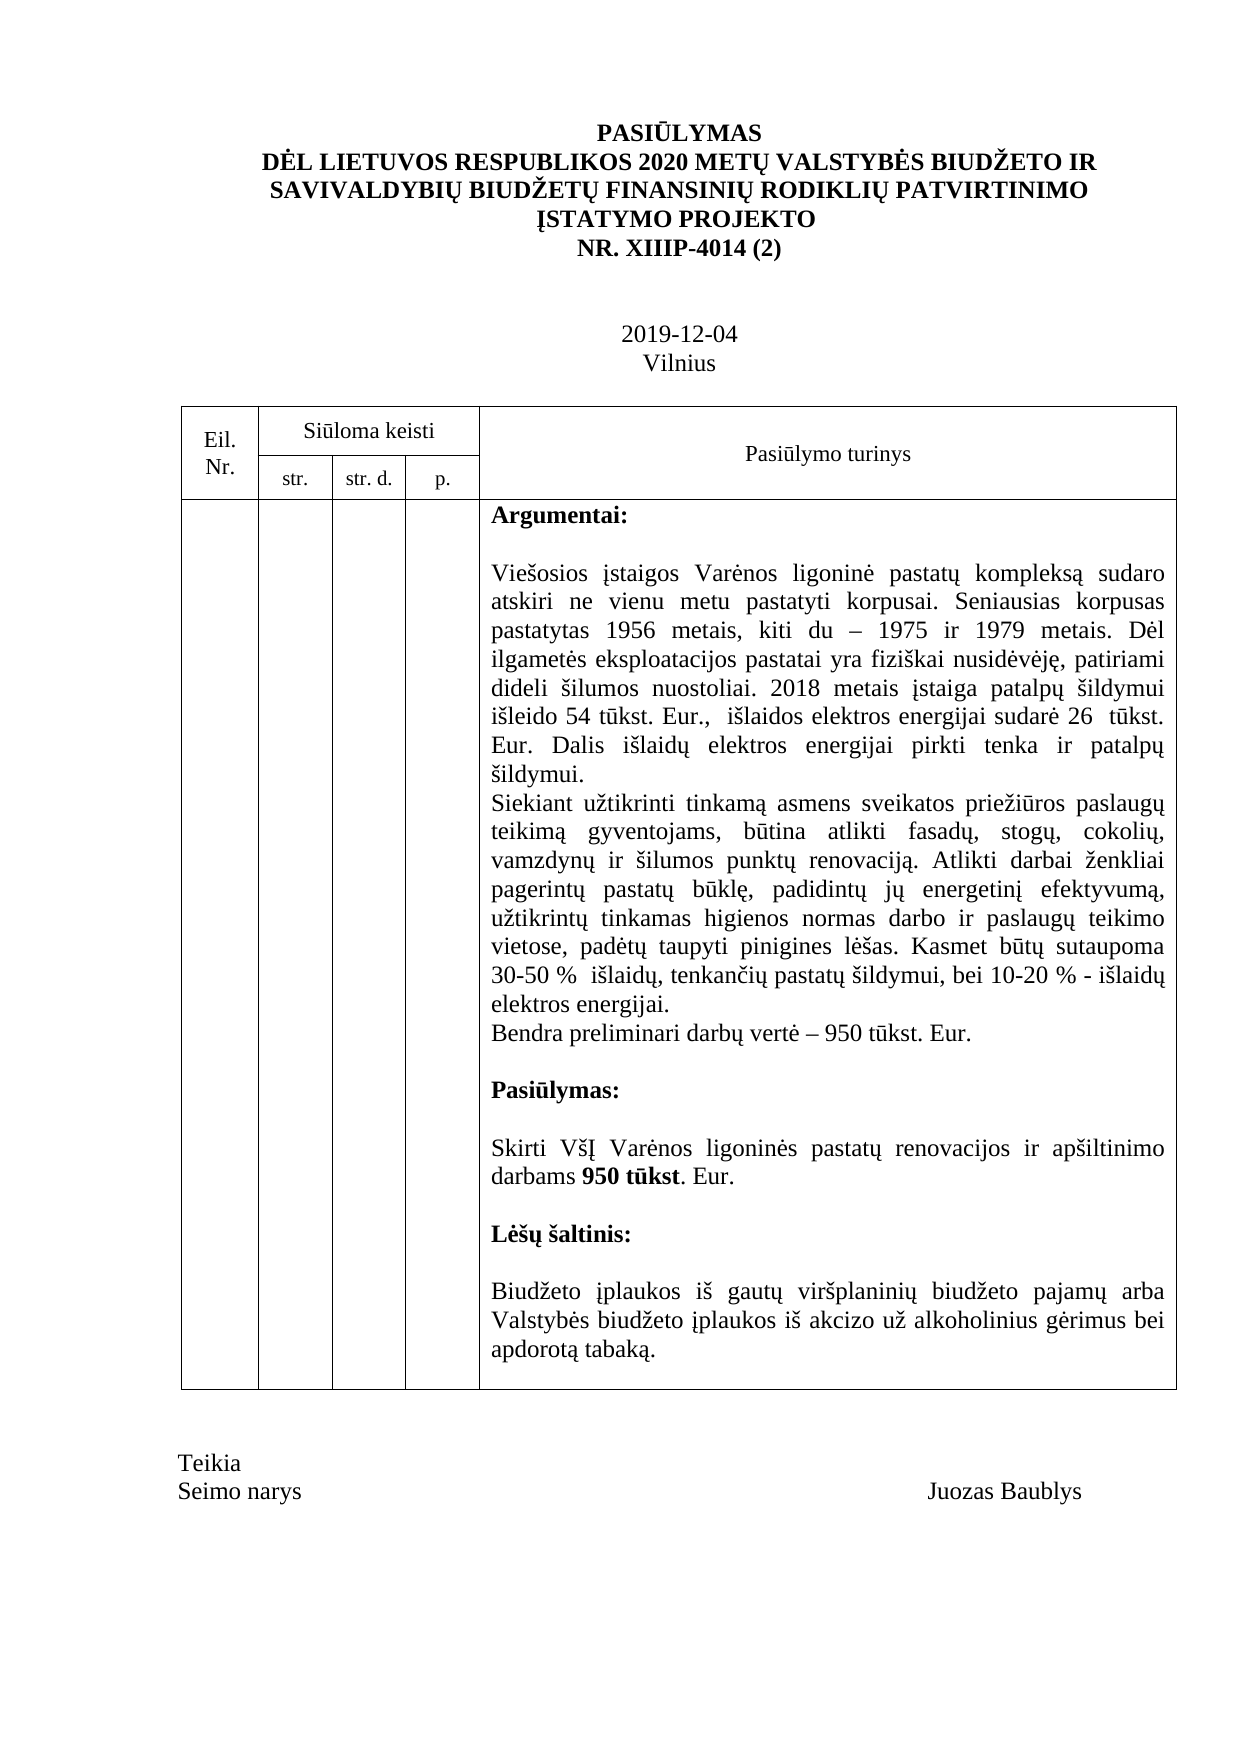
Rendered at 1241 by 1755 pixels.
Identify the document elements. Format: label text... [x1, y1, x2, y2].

text SAVIVALDYBIŲ BIUDŽETŲ FINANSINIŲ RODIKLIŲ PATVIRTINIMO [177, 176, 1181, 204]
text Vilnius [177, 348, 1181, 377]
table_cell [259, 500, 332, 1389]
table_header Eil. Nr. [182, 407, 258, 499]
table_cell [182, 500, 258, 1389]
text PASIŪLYMAS [177, 118, 1181, 147]
table_cell [406, 500, 479, 1389]
table_cell p. [406, 456, 479, 499]
text 2019-12-04 [177, 319, 1181, 348]
table_header Siūloma keisti [259, 407, 479, 455]
text ĮSTATYMO PROJEKTO [177, 204, 1181, 233]
text Teikia [177, 1448, 1181, 1476]
table_cell str. d. [333, 456, 405, 499]
text DĖL LIETUVOS RESPUBLIKOS 2020 METŲ VALSTYBĖS BIUDŽETO IR [177, 147, 1181, 176]
table_header Pasiūlymo turinys [480, 407, 1176, 499]
table_cell Argumentai: Viešosios įstaigos Varėnos ligoninė pastatų kompleksą sudaro atskiri ne vienu metu pastatyti korpusai. Seniausias korpusas pastatytas 1956 metais, kiti du – 1975 ir 1979 metais. Dėl ilgametės eksploatacijos pastatai yra fiziškai nusidėvėję, patiriami dideli šilumos nuostoliai. 2018 metais įstaiga patalpų šildymui išleido 54 tūkst. Eur., išlaidos elektros energijai sudarė 26 tūkst. Eur. Dalis išlaidų elektros energijai pirkti tenka ir patalpų šildymui. Siekiant užtikrinti tinkamą asmens sveikatos priežiūros paslaugų teikimą gyventojams, būtina atlikti fasadų, stogų, cokolių, vamzdynų ir šilumos punktų renovaciją. Atlikti darbai ženkliai pagerintų pastatų būklę, padidintų jų energetinį efektyvumą, užtikrintų tinkamas higienos normas darbo ir paslaugų teikimo vietose, padėtų taupyti pinigines lėšas. Kasmet būtų sutaupoma 30-50 % išlaidų, tenkančių pastatų šildymui, bei 10-20 % - išlaidų elektros energijai. Bendra preliminari darbų vertė – 950 tūkst. Eur. Pasiūlymas: Skirti VšĮ Varėnos ligoninės pastatų renovacijos ir apšiltinimo darbams 950 tūkst. Eur. Lėšų šaltinis: Biudžeto įplaukos iš gautų viršplaninių biudžeto pajamų arba Valstybės biudžeto įplaukos iš akcizo už alkoholinius gėrimus bei apdorotą tabaką. [480, 500, 1176, 1389]
table_cell [333, 500, 405, 1389]
text Seimo narys Juozas Baublys [177, 1476, 1181, 1505]
table_cell str. [259, 456, 332, 499]
text NR. XIIIP-4014 (2) [177, 233, 1181, 262]
